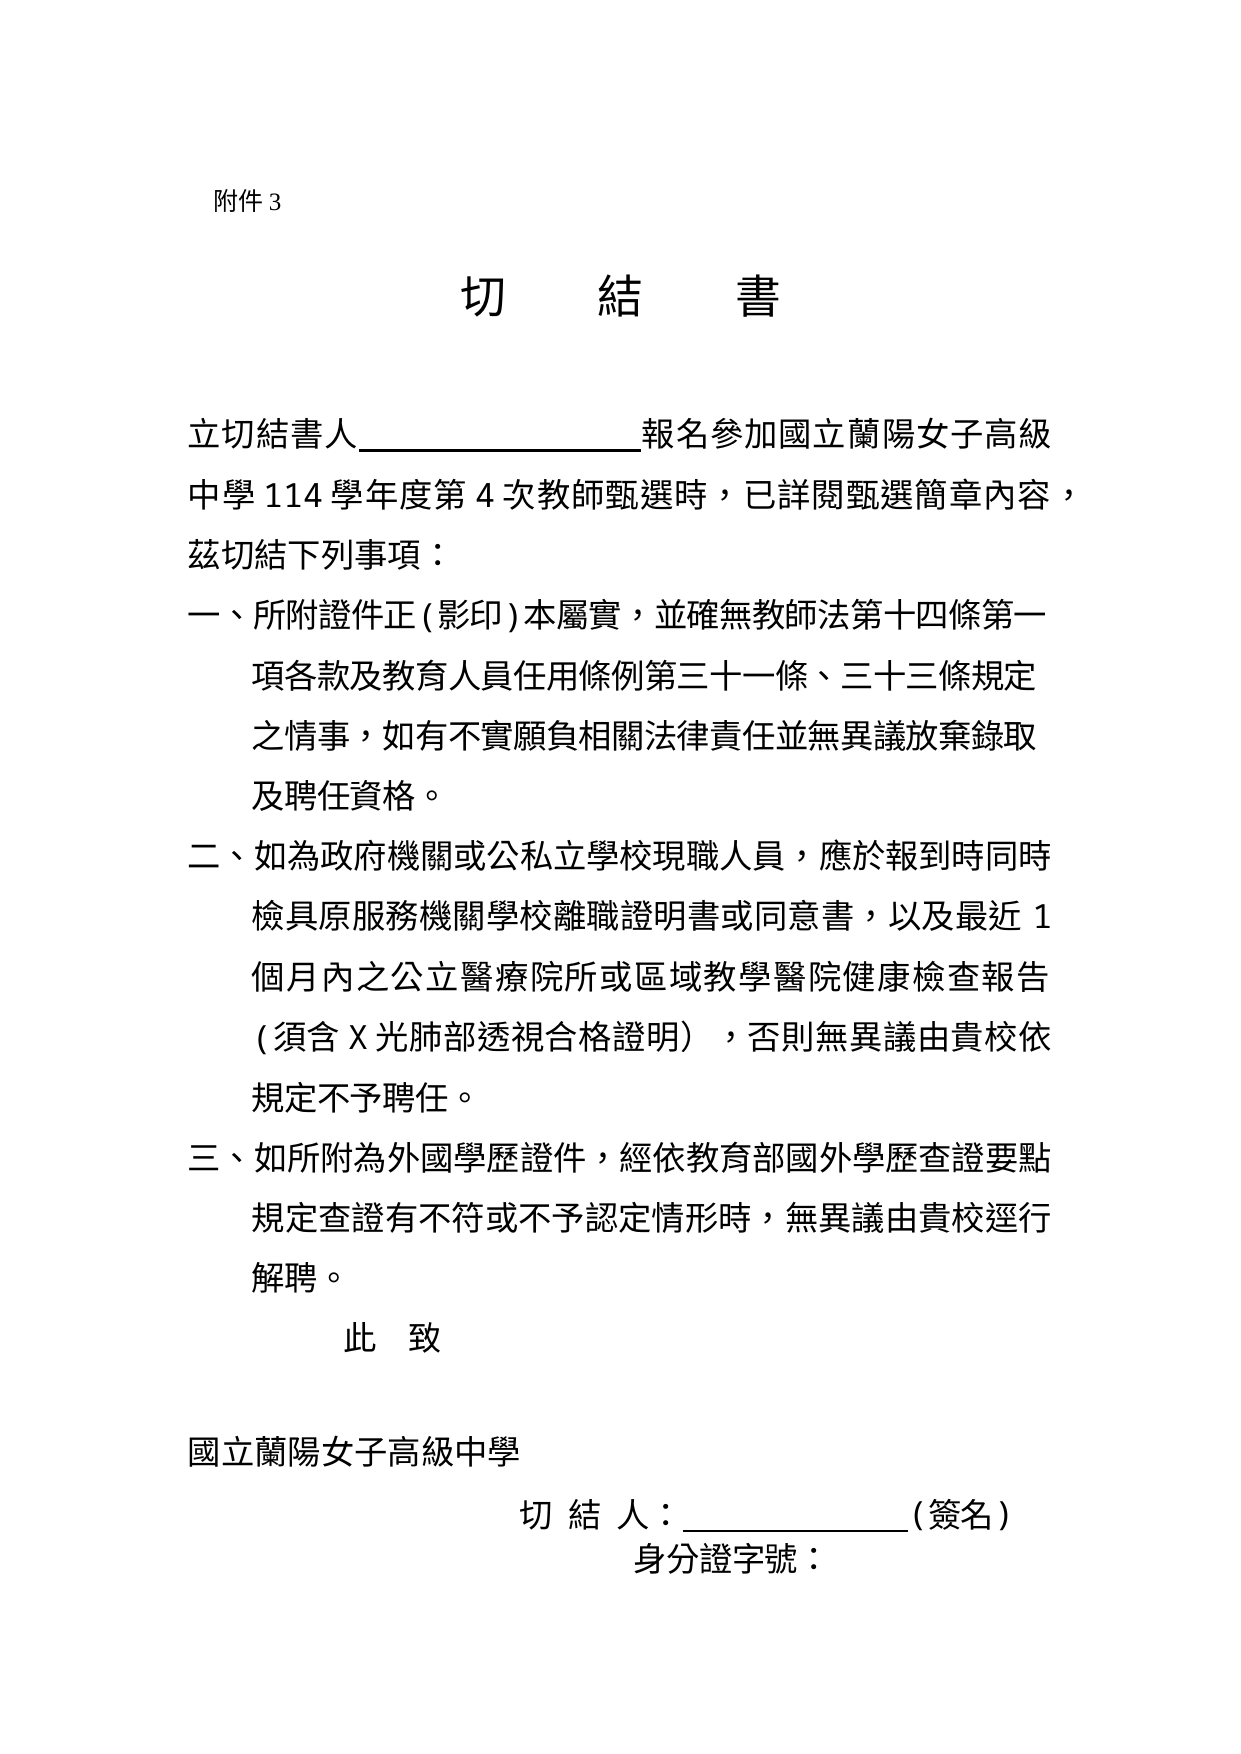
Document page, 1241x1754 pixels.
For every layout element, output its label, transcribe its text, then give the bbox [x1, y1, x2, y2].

text 三、如所附為外國學歷證件，經依教育部國外學歷查證要點規定查證有不符或不予認定情形時，無異議由貴校逕行解聘。 [187, 1132, 1053, 1300]
text 身分證字號： [187, 1533, 988, 1582]
text 附件3 [213, 181, 296, 212]
text 切 結 書 [187, 221, 1053, 346]
text 二、如為政府機關或公私立學校現職人員，應於報到時同時檢具原服務機關學校離職證明書或同意書，以及最近1個月內之公立醫療院所或區域教學醫院健康檢查報告(須含X光肺部透視合格證明），否則無異議由貴校依規定不予聘任。 [187, 830, 1053, 1119]
text 切 結 人： (簽名) [248, 1471, 1014, 1533]
text 立切結書人 報名參加國立蘭陽女子高級中學114學年度第4次教師甄選時，已詳閱甄選簡章內容，茲切結下列事項： [187, 408, 1053, 577]
text 此 致 [187, 1312, 1053, 1361]
text 國立蘭陽女子高級中學 [187, 1408, 1053, 1471]
text 一、所附證件正(影印)本屬實，並確無教師法第十四條第一項各款及教育人員任用條例第三十一條、三十三條規定之情事，如有不實願負相關法律責任並無異議放棄錄取及聘任資格。 [187, 589, 1053, 818]
